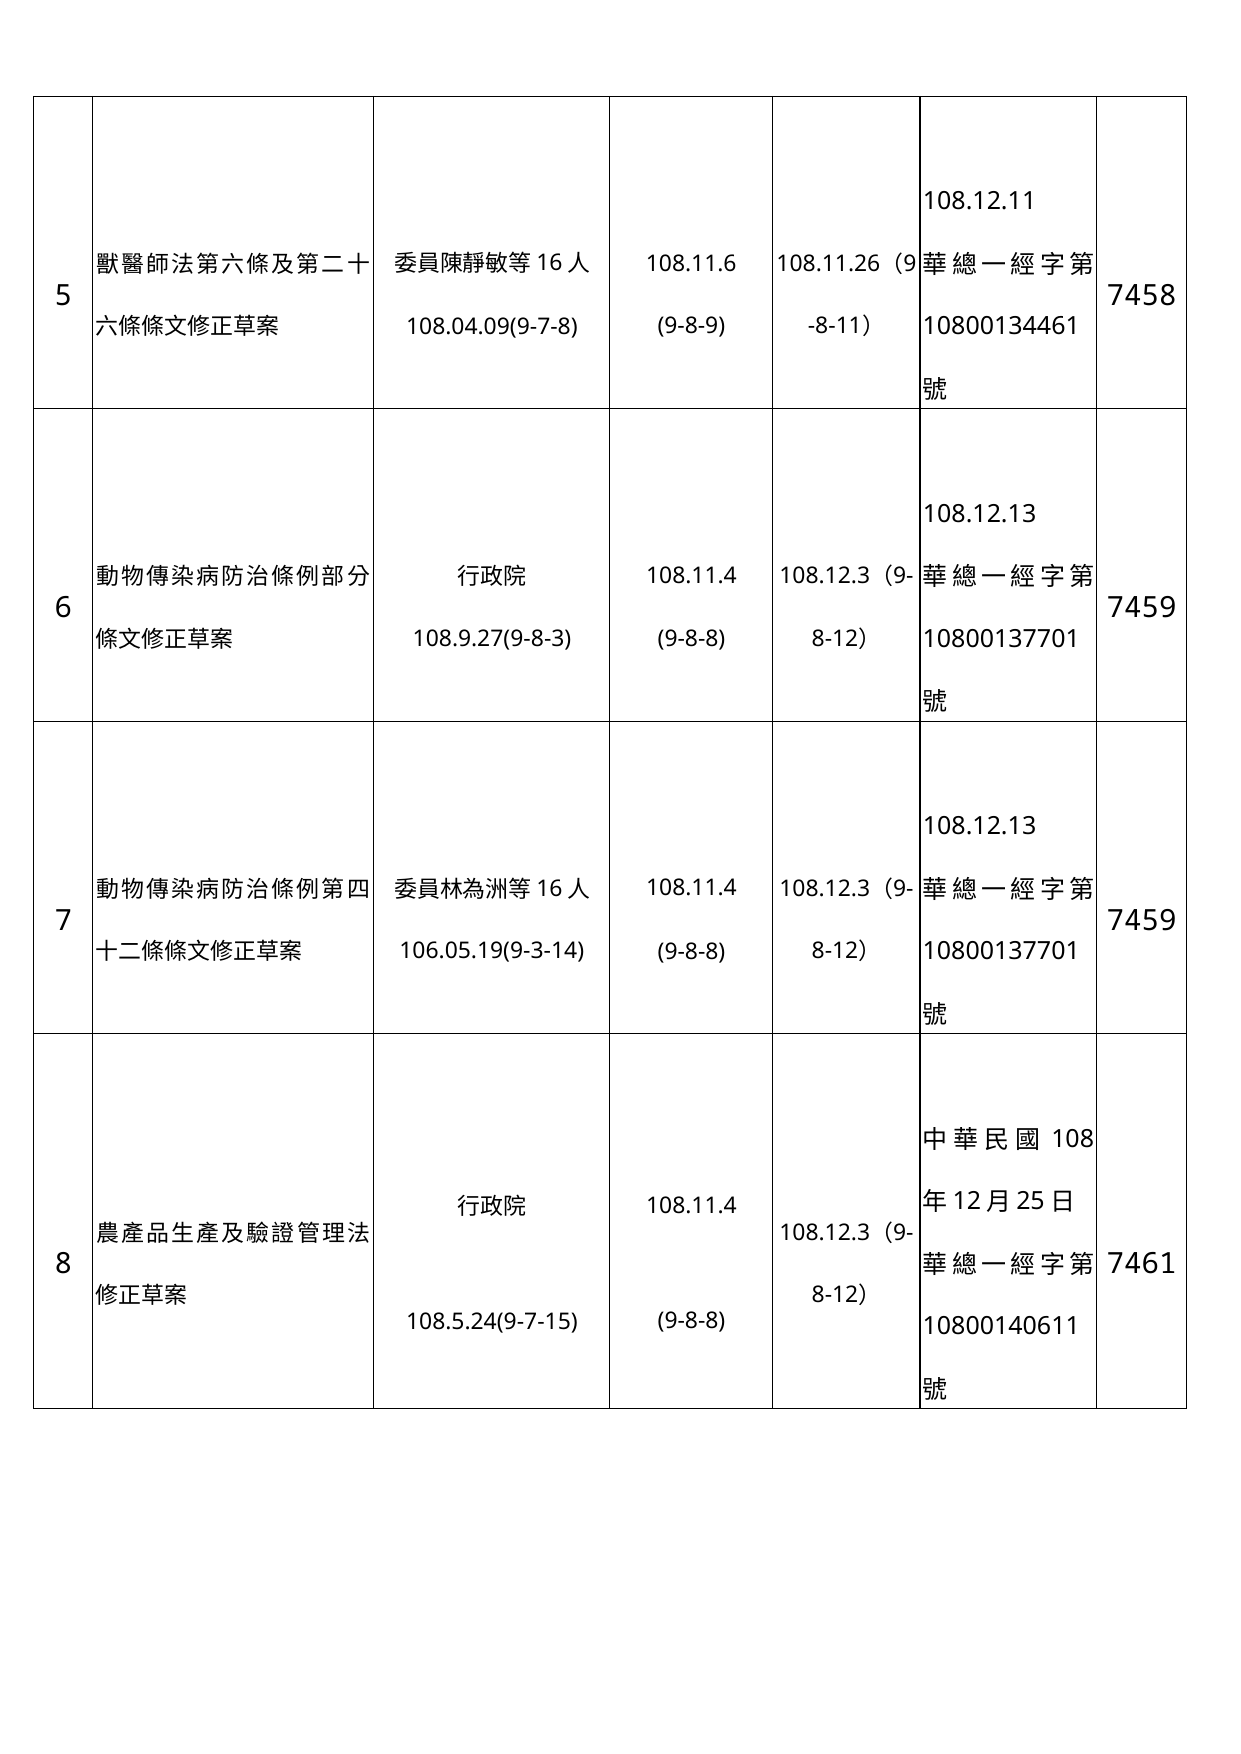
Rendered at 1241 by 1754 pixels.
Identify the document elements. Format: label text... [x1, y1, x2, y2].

table_cell 108.11.4 (9-8-8) [610, 1034, 772, 1408]
table_cell 8 [34, 1034, 92, 1408]
table_cell 7459 [1097, 722, 1186, 1033]
table_cell 108.12.13 華總一經字第10800137701號 [921, 409, 1096, 721]
table_cell 108.12.3（9-8-12） [773, 409, 919, 721]
table_cell 108.12.3（9-8-12） [773, 722, 919, 1033]
table_cell 108.12.11 華總一經字第10800134461號 [921, 97, 1096, 408]
table_cell 108.11.4 (9-8-8) [610, 409, 772, 721]
table_cell 委員林為洲等16人106.05.19(9-3-14) [374, 722, 609, 1033]
table_cell 動物傳染病防治條例第四十二條條文修正草案 [93, 722, 373, 1033]
table_cell 108.12.3（9-8-12） [773, 1034, 919, 1408]
table_cell 5 [34, 97, 92, 408]
table_cell 行政院 108.5.24(9-7-15) [374, 1034, 609, 1408]
table_cell 108.11.4 (9-8-8) [610, 722, 772, 1033]
table_cell 行政院 108.9.27(9-8-3) [374, 409, 609, 721]
table_cell 委員陳靜敏等16人 108.04.09(9-7-8) [374, 97, 609, 408]
table_cell 108.11.26（9-8-11） [773, 97, 919, 408]
table_cell 6 [34, 409, 92, 721]
table_cell 動物傳染病防治條例部分條文修正草案 [93, 409, 373, 721]
table_cell 108.12.13 華總一經字第10800137701號 [921, 722, 1096, 1033]
table_cell 7 [34, 722, 92, 1033]
table_cell 108.11.6 (9-8-9) [610, 97, 772, 408]
table_cell 7459 [1097, 409, 1186, 721]
table_cell 農產品生產及驗證管理法修正草案 [93, 1034, 373, 1408]
table_cell 7458 [1097, 97, 1186, 408]
table_cell 中華民國108年12月25日 華總一經字第10800140611號 [921, 1034, 1096, 1408]
table_cell 7461 [1097, 1034, 1186, 1408]
table_cell 獸醫師法第六條及第二十六條條文修正草案 [93, 97, 373, 408]
